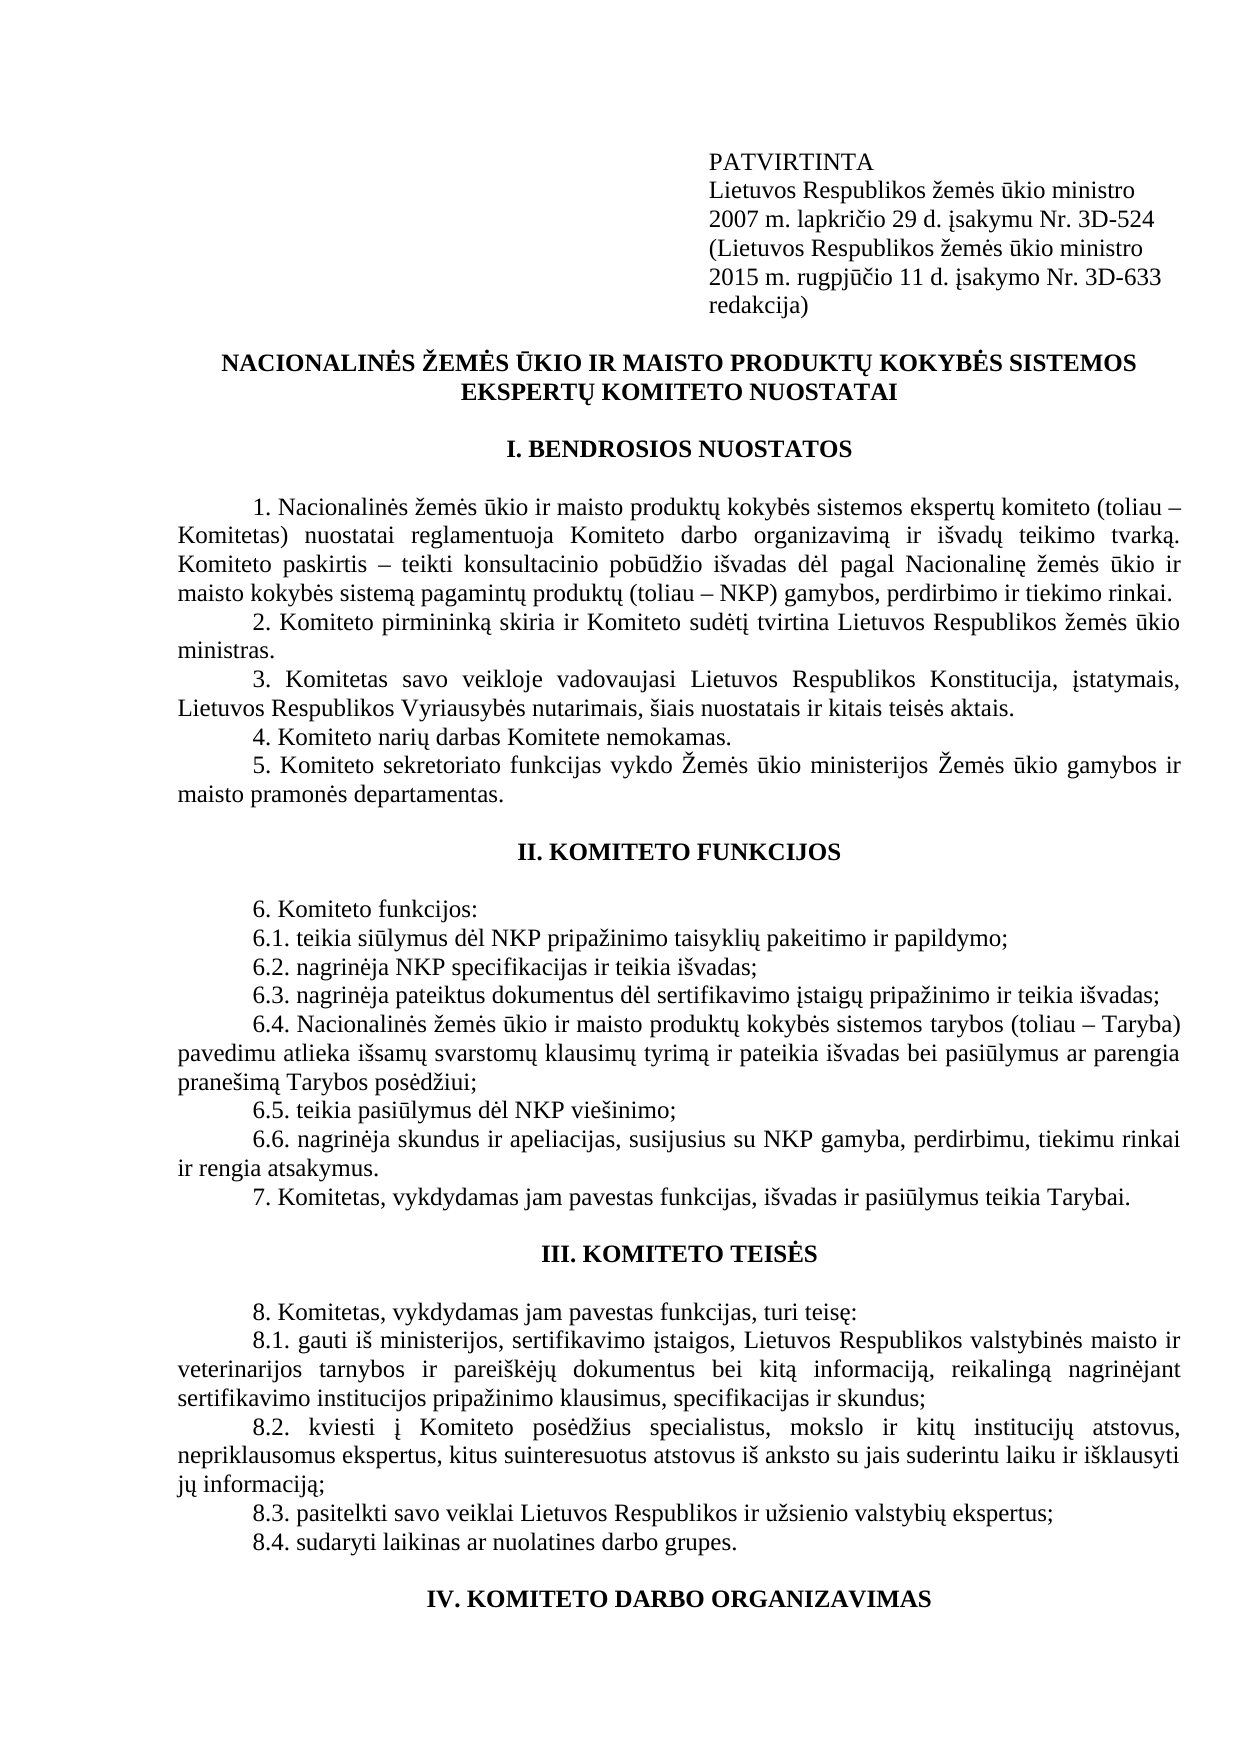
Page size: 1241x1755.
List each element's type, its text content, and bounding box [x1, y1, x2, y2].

text 6.5. teikia pasiūlymus dėl NKP viešinimo; [177, 1096, 1181, 1124]
text redakcija) [177, 291, 1181, 319]
text II. KOMITETO FUNKCIJOS [177, 837, 1181, 866]
text 8.4. sudaryti laikinas ar nuolatines darbo grupes. [177, 1527, 1181, 1556]
text 1. Nacionalinės žemės ūkio ir maisto produktų kokybės sistemos ekspertų komiteto (toliau – Komitetas) nuostatai reglamentuoja Komiteto darbo organizavimą ir išvadų teikimo tvarką. Komiteto paskirtis – teikti konsultacinio pobūdžio išvadas dėl pagal Nacionalinę žemės ūkio ir maisto kokybės sistemą pagamintų produktų (toliau – NKP) gamybos, perdirbimo ir tiekimo rinkai. [177, 492, 1181, 607]
text III. KOMITETO TEISĖS [177, 1239, 1181, 1268]
text (Lietuvos Respublikos žemės ūkio ministro [177, 233, 1181, 262]
text NACIONALINĖS ŽEMĖS ŪKIO IR MAISTO PRODUKTŲ KOKYBĖS SISTEMOS EKSPERTŲ KOMITETO NUOSTATAI [177, 348, 1181, 406]
text Lietuvos Respublikos žemės ūkio ministro [709, 176, 1181, 204]
text 6.4. Nacionalinės žemės ūkio ir maisto produktų kokybės sistemos tarybos (toliau – Taryba) pavedimu atlieka išsamų svarstomų klausimų tyrimą ir pateikia išvadas bei pasiūlymus ar parengia pranešimą Tarybos posėdžiui; [177, 1009, 1181, 1096]
text 7. Komitetas, vykdydamas jam pavestas funkcijas, išvadas ir pasiūlymus teikia Tarybai. [177, 1182, 1181, 1211]
text 5. Komiteto sekretoriato funkcijas vykdo Žemės ūkio ministerijos Žemės ūkio gamybos ir maisto pramonės departamentas. [177, 751, 1181, 808]
text 8.1. gauti iš ministerijos, sertifikavimo įstaigos, Lietuvos Respublikos valstybinės maisto ir veterinarijos tarnybos ir pareiškėjų dokumentus bei kitą informaciją, reikalingą nagrinėjant sertifikavimo institucijos pripažinimo klausimus, specifikacijas ir skundus; [177, 1326, 1181, 1412]
text 8.3. pasitelkti savo veiklai Lietuvos Respublikos ir užsienio valstybių ekspertus; [177, 1498, 1181, 1527]
text PATVIRTINTA [709, 147, 1181, 176]
text 6. Komiteto funkcijos: [177, 894, 1181, 923]
text 6.6. nagrinėja skundus ir apeliacijas, susijusius su NKP gamyba, perdirbimu, tiekimu rinkai ir rengia atsakymus. [177, 1124, 1181, 1182]
text 6.3. nagrinėja pateiktus dokumentus dėl sertifikavimo įstaigų pripažinimo ir teikia išvadas; [177, 981, 1181, 1009]
text 3. Komitetas savo veikloje vadovaujasi Lietuvos Respublikos Konstitucija, įstatymais, Lietuvos Respublikos Vyriausybės nutarimais, šiais nuostatais ir kitais teisės aktais. [177, 664, 1181, 722]
text 8.2. kviesti į Komiteto posėdžius specialistus, mokslo ir kitų institucijų atstovus, nepriklausomus ekspertus, kitus suinteresuotus atstovus iš anksto su jais suderintu laiku ir išklausyti jų informaciją; [177, 1412, 1181, 1498]
text 6.2. nagrinėja NKP specifikacijas ir teikia išvadas; [177, 952, 1181, 981]
text 2015 m. rugpjūčio 11 d. įsakymo Nr. 3D-633 [177, 262, 1181, 291]
text 4. Komiteto narių darbas Komitete nemokamas. [177, 722, 1181, 751]
text 2. Komiteto pirmininką skiria ir Komiteto sudėtį tvirtina Lietuvos Respublikos žemės ūkio ministras. [177, 607, 1181, 664]
text 8. Komitetas, vykdydamas jam pavestas funkcijas, turi teisę: [177, 1297, 1181, 1326]
text IV. KOMITETO DARBO ORGANIZAVIMAS [177, 1584, 1181, 1613]
text 6.1. teikia siūlymus dėl NKP pripažinimo taisyklių pakeitimo ir papildymo; [177, 923, 1181, 952]
text 2007 m. lapkričio 29 d. įsakymu Nr. 3D-524 [709, 204, 1181, 233]
text I. BENDROSIOS NUOSTATOS [177, 434, 1181, 463]
